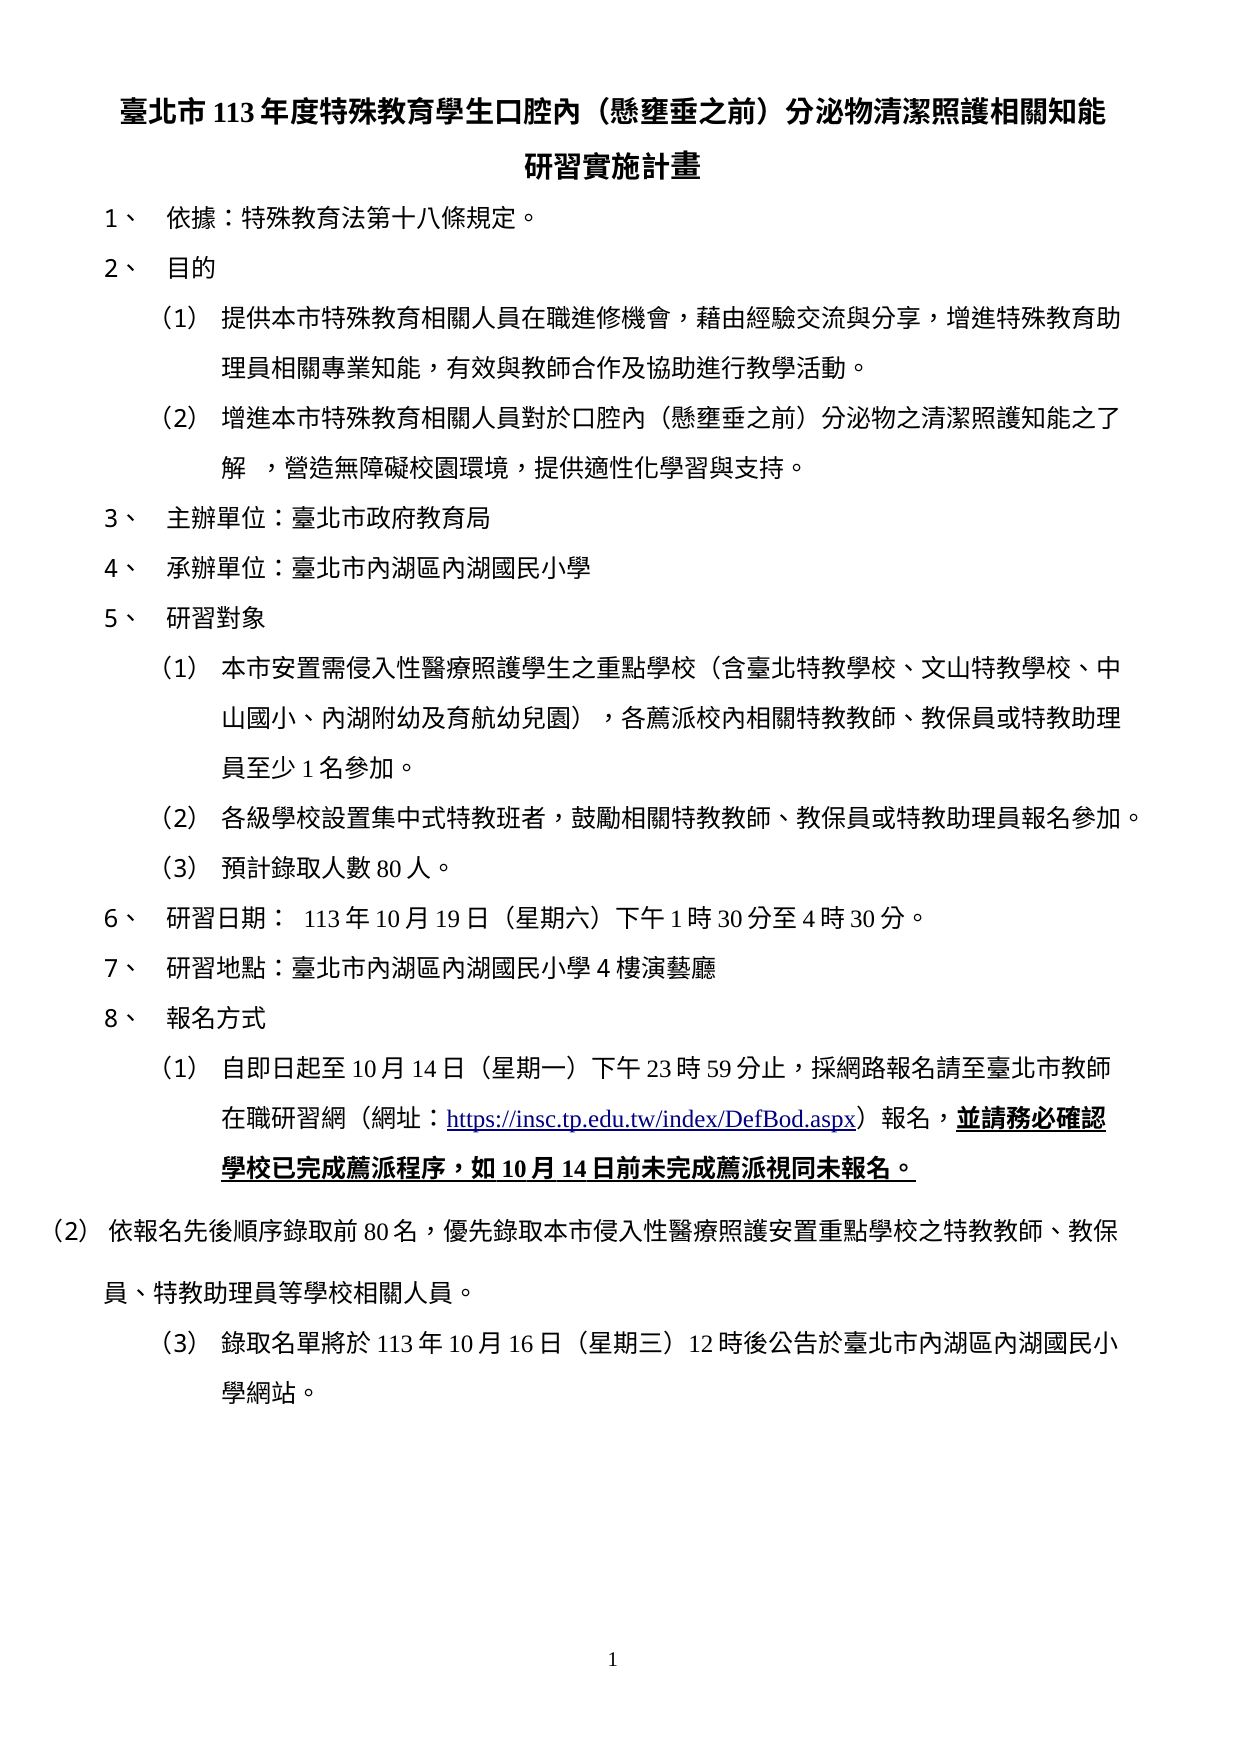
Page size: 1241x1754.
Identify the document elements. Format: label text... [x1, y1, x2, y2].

list 目的 [103, 238, 1122, 288]
list 錄取名單將於113年10月16日（星期三）12時後公告於臺北市內湖區內湖國民小學網站。 [148, 1313, 1122, 1413]
list 報名方式 [103, 988, 1122, 1038]
list 承辦單位：臺北市內湖區內湖國民小學 [103, 538, 1122, 588]
list 各級學校設置集中式特教班者，鼓勵相關特教教師、教保員或特教助理員報名參加。 [148, 788, 1122, 838]
list 研習日期： 113年10月19日（星期六）下午1時30分至4時30分。 [103, 888, 1122, 938]
text 臺北市113年度特殊教育學生口腔內（懸壅垂之前）分泌物清潔照護相關知能 [103, 79, 1122, 134]
list 依報名先後順序錄取前80名，優先錄取本市侵入性醫療照護安置重點學校之特教教師、教保員、特教助理員等學校相關人員。 [38, 1188, 1122, 1313]
list 依據：特殊教育法第十八條規定。 [103, 188, 1122, 238]
list 預計錄取人數80人。 [148, 838, 1122, 888]
list 主辦單位：臺北市政府教育局 [103, 488, 1122, 538]
text 研習實施計畫 [103, 134, 1122, 188]
list 增進本市特殊教育相關人員對於口腔內（懸壅垂之前）分泌物之清潔照護知能之了解 ，營造無障礙校園環境，提供適性化學習與支持。 [148, 388, 1122, 488]
list 提供本市特殊教育相關人員在職進修機會，藉由經驗交流與分享，增進特殊教育助理員相關專業知能，有效與教師合作及協助進行教學活動。 [148, 288, 1122, 388]
list 本市安置需侵入性醫療照護學生之重點學校（含臺北特教學校、文山特教學校、中山國小、內湖附幼及育航幼兒園），各薦派校內相關特教教師、教保員或特教助理員至少1名參加。 [148, 638, 1122, 788]
list 自即日起至10月14日（星期一）下午23時59分止，採網路報名請至臺北市教師在職研習網（網址：https://insc.tp.edu.tw/index/DefBod.aspx）報名，並請務必確認學校已完成薦派程序，如10月14日前未完成薦派視同未報名。 [148, 1038, 1122, 1188]
list 研習地點：臺北市內湖區內湖國民小學4樓演藝廳 [103, 938, 1122, 988]
list 研習對象 [103, 588, 1122, 638]
